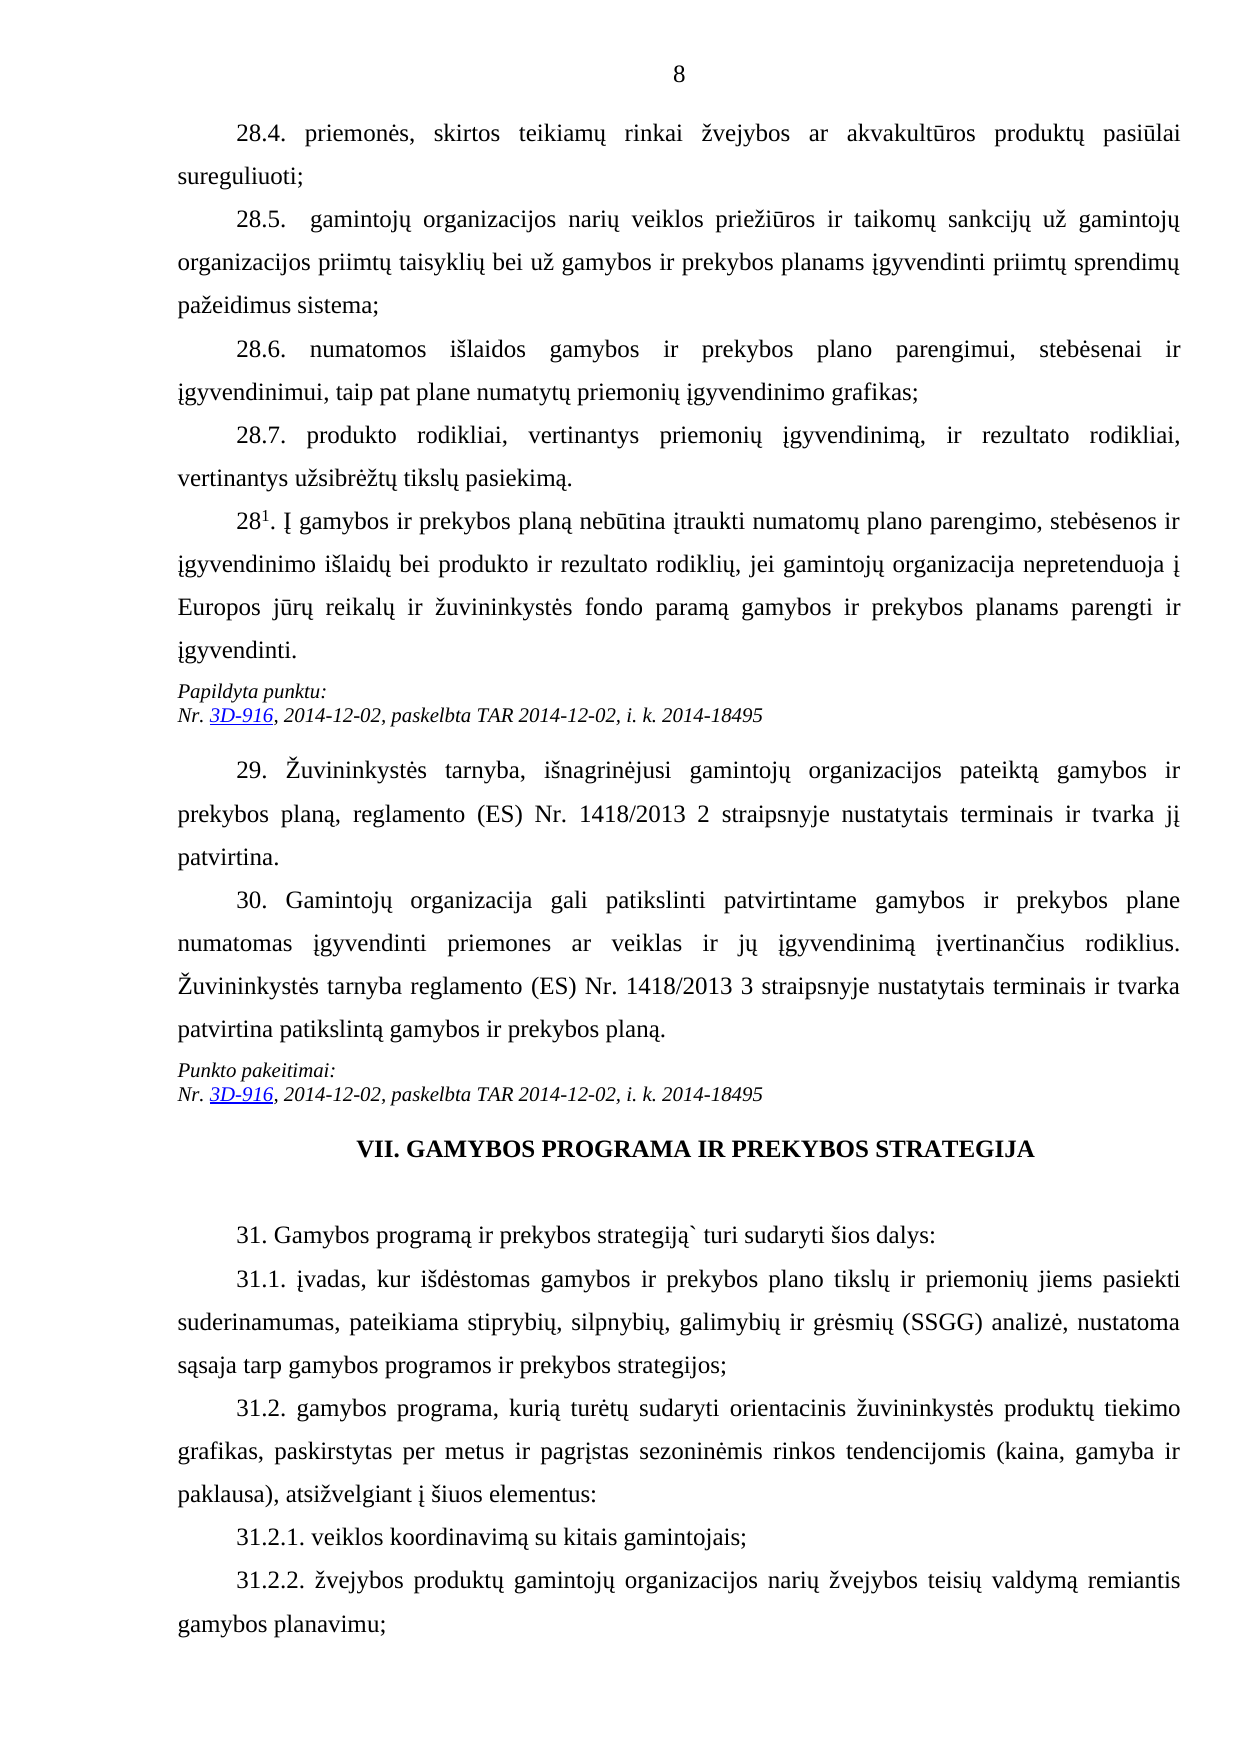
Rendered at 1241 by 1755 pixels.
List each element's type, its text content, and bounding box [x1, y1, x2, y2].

text 281. Į gamybos ir prekybos planą nebūtina įtraukti numatomų plano parengimo, stebėsenos ir įgyvendinimo išlaidų bei produkto ir rezultato rodiklių, jei gamintojų organizacija nepretenduoja į Europos jūrų reikalų ir žuvininkystės fondo paramą gamybos ir prekybos planams parengti ir įgyvendinti. [177, 506, 1181, 664]
text 31.2.1. veiklos koordinavimą su kitais gamintojais; [177, 1522, 1181, 1551]
text 31.2. gamybos programa, kurią turėtų sudaryti orientacinis žuvininkystės produktų tiekimo grafikas, paskirstytas per metus ir pagrįstas sezoninėmis rinkos tendencijomis (kaina, gamyba ir paklausa), atsižvelgiant į šiuos elementus: [177, 1393, 1181, 1508]
text 28.5. gamintojų organizacijos narių veiklos priežiūros ir taikomų sankcijų už gamintojų organizacijos priimtų taisyklių bei už gamybos ir prekybos planams įgyvendinti priimtų sprendimų pažeidimus sistema; [177, 204, 1181, 319]
text 28.6. numatomos išlaidos gamybos ir prekybos plano parengimui, stebėsenai ir įgyvendinimui, taip pat plane numatytų priemonių įgyvendinimo grafikas; [177, 334, 1181, 406]
text 31.2.2. žvejybos produktų gamintojų organizacijos narių žvejybos teisių valdymą remiantis gamybos planavimu; [177, 1566, 1181, 1637]
text 28.7. produkto rodikliai, vertinantys priemonių įgyvendinimą, ir rezultato rodikliai, vertinantys užsibrėžtų tikslų pasiekimą. [177, 420, 1181, 492]
text 28.4. priemonės, skirtos teikiamų rinkai žvejybos ar akvakultūros produktų pasiūlai sureguliuoti; [177, 118, 1181, 190]
text VII. GAMYBOS PROGRAMA IR PREKYBOS STRATEGIJA [177, 1134, 1181, 1163]
text Papildyta punktu: [177, 679, 1181, 703]
text 29. Žuvininkystės tarnyba, išnagrinėjusi gamintojų organizacijos pateiktą gamybos ir prekybos planą, reglamento (ES) Nr. 1418/2013 2 straipsnyje nustatytais terminais ir tvarka jį patvirtina. [177, 756, 1181, 871]
text Nr. 3D-916, 2014-12-02, paskelbta TAR 2014-12-02, i. k. 2014-18495 [177, 703, 1181, 727]
text Nr. 3D-916, 2014-12-02, paskelbta TAR 2014-12-02, i. k. 2014-18495 [177, 1082, 1181, 1106]
text Punkto pakeitimai: [177, 1057, 1181, 1082]
text 31. Gamybos programą ir prekybos strategiją` turi sudaryti šios dalys: [177, 1221, 1181, 1249]
text 31.1. įvadas, kur išdėstomas gamybos ir prekybos plano tikslų ir priemonių jiems pasiekti suderinamumas, pateikiama stiprybių, silpnybių, galimybių ir grėsmių (SSGG) analizė, nustatoma sąsaja tarp gamybos programos ir prekybos strategijos; [177, 1264, 1181, 1379]
text 30. Gamintojų organizacija gali patikslinti patvirtintame gamybos ir prekybos plane numatomas įgyvendinti priemones ar veiklas ir jų įgyvendinimą įvertinančius rodiklius. Žuvininkystės tarnyba reglamento (ES) Nr. 1418/2013 3 straipsnyje nustatytais terminais ir tvarka patvirtina patikslintą gamybos ir prekybos planą. [177, 885, 1181, 1043]
